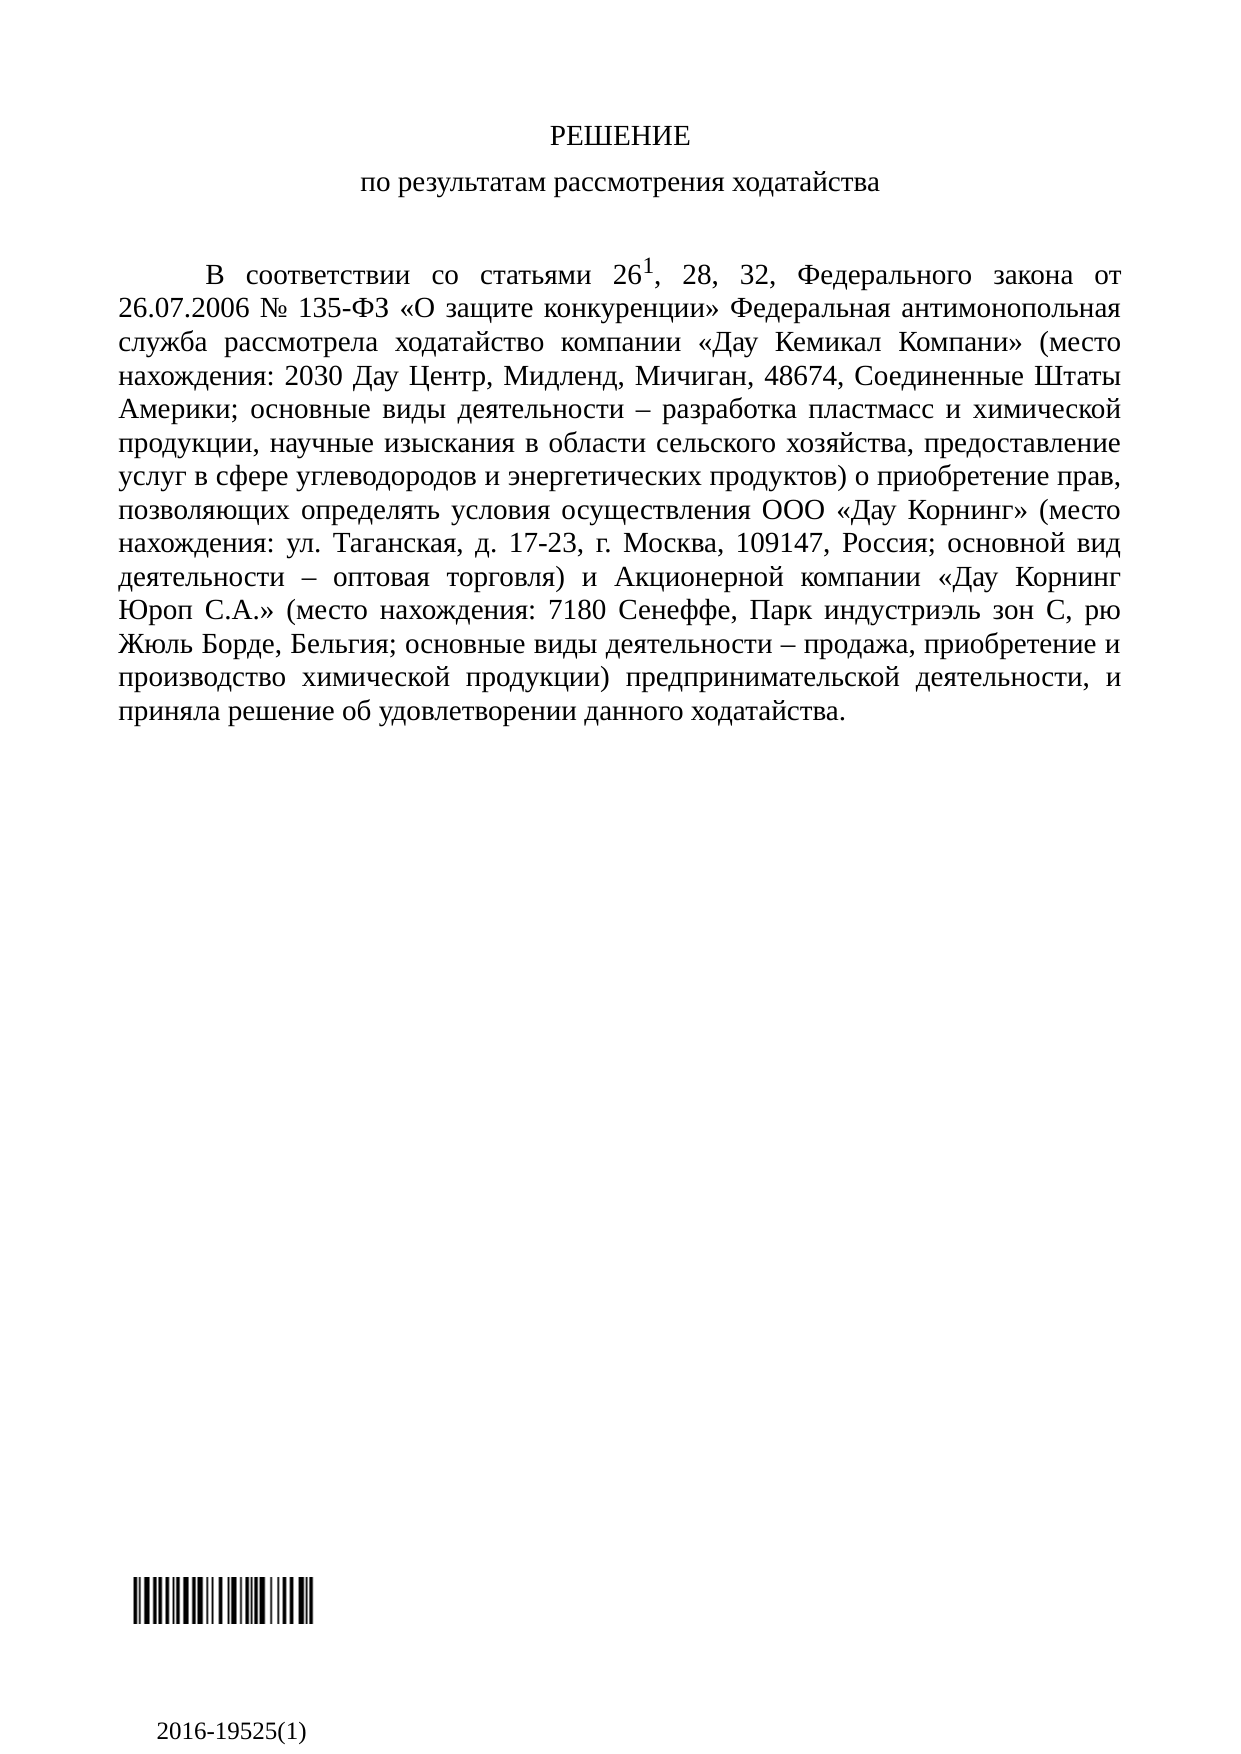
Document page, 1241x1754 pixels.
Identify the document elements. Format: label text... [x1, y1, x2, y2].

text В соответствии со статьями 261, 28, 32, Федерального закона от 26.07.2006 № 135-ФЗ «О защите конкуренции» Федеральная антимонопольная служба рассмотрела ходатайство компании «Дау Кемикал Компани» (место нахождения: 2030 Дау Центр, Мидленд, Мичиган, 48674, Соединенные Штаты Америки; основные виды деятельности – разработка пластмасс и химической продукции, научные изыскания в области сельского хозяйства, предоставление услуг в сфере углеводородов и энергетических продуктов) о приобретение прав, позволяющих определять условия осуществления ООО «Дау Корнинг» (место нахождения: ул. Таганская, д. 17-23, г. Москва, 109147, Россия; основной вид деятельности – оптовая торговля) и Акционерной компании «Дау Корнинг Юроп С.А.» (место нахождения: 7180 Сенеффе, Парк индустриэль зон С, рю Жюль Борде, Бельгия; основные виды деятельности – продажа, приобретение и производство химической продукции) предпринимательской деятельности, и приняла решение об удовлетворении данного ходатайства. [118, 251, 1122, 727]
picture [118, 1577, 331, 1624]
text по результатам рассмотрения ходатайства [118, 164, 1122, 198]
text РЕШЕНИЕ [118, 118, 1122, 152]
